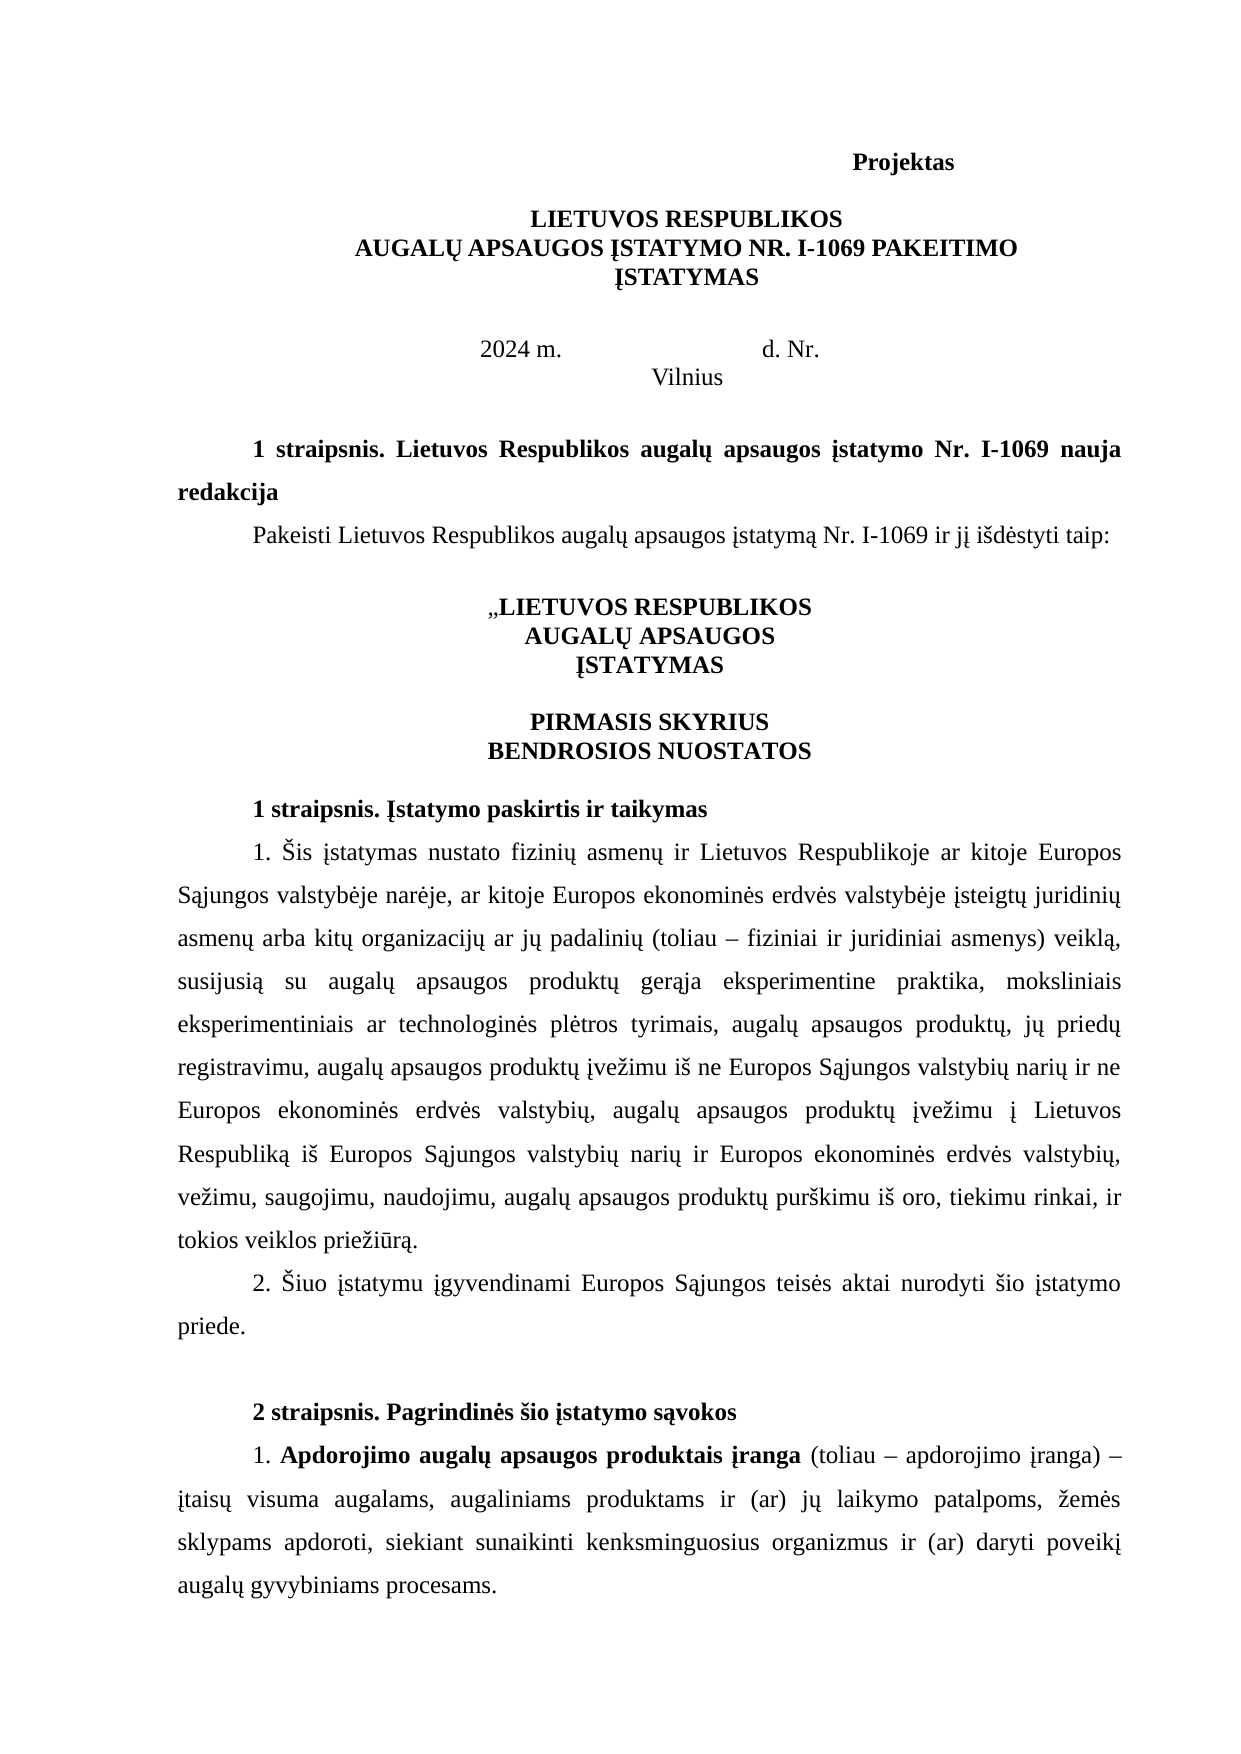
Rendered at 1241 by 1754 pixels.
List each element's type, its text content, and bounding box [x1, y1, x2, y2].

text AUGALŲ APSAUGOS ĮSTATYMO NR. I-1069 PAKEITIMO [177, 233, 1122, 262]
text ĮSTATYMAS [177, 262, 1122, 291]
text 1 straipsnis. Įstatymo paskirtis ir taikymas [177, 794, 1122, 822]
text BENDROSIOS NUOSTATOS [177, 736, 1122, 765]
text 1. Šis įstatymas nustato fizinių asmenų ir Lietuvos Respublikoje ar kitoje Europos Sąjungos valstybėje narėje, ar kitoje Europos ekonominės erdvės valstybėje įsteigtų juridinių asmenų arba kitų organizacijų ar jų padalinių (toliau – fiziniai ir juridiniai asmenys) veiklą, susijusią su augalų apsaugos produktų gerąja eksperimentine praktika, moksliniais eksperimentiniais ar technologinės plėtros tyrimais, augalų apsaugos produktų, jų priedų registravimu, augalų apsaugos produktų įvežimu iš ne Europos Sąjungos valstybių narių ir ne Europos ekonominės erdvės valstybių, augalų apsaugos produktų įvežimu į Lietuvos Respubliką iš Europos Sąjungos valstybių narių ir Europos ekonominės erdvės valstybių, vežimu, saugojimu, naudojimu, augalų apsaugos produktų purškimu iš oro, tiekimu rinkai, ir tokios veiklos priežiūrą. [177, 837, 1122, 1254]
text PIRMASIS SKYRIUS [177, 707, 1122, 736]
text Pakeisti Lietuvos Respublikos augalų apsaugos įstatymą Nr. I-1069 ir jį išdėstyti taip: [177, 521, 1122, 549]
text 1 straipsnis. Lietuvos Respublikos augalų apsaugos įstatymo Nr. I-1069 nauja redakcija [177, 434, 1122, 506]
text 1. Apdorojimo augalų apsaugos produktais įranga (toliau – apdorojimo įranga) – įtaisų visuma augalams, augaliniams produktams ir (ar) jų laikymo patalpoms, žemės sklypams apdoroti, siekiant sunaikinti kenksminguosius organizmus ir (ar) daryti poveikį augalų gyvybiniams procesams. [177, 1441, 1122, 1599]
text 2024 m. d. Nr. [177, 334, 1122, 362]
text Vilnius [177, 362, 1122, 391]
text Projektas [717, 147, 1122, 176]
text AUGALŲ APSAUGOS [177, 621, 1122, 650]
text 2 straipsnis. Pagrindinės šio įstatymo sąvokos [177, 1397, 1122, 1426]
text 2. Šiuo įstatymu įgyvendinami Europos Sąjungos teisės aktai nurodyti šio įstatymo priede. [177, 1268, 1122, 1340]
text ĮSTATYMAS [177, 650, 1122, 679]
text „LIETUVOS RESPUBLIKOS [177, 592, 1122, 621]
text LIETUVOS RESPUBLIKOS [177, 204, 1122, 233]
